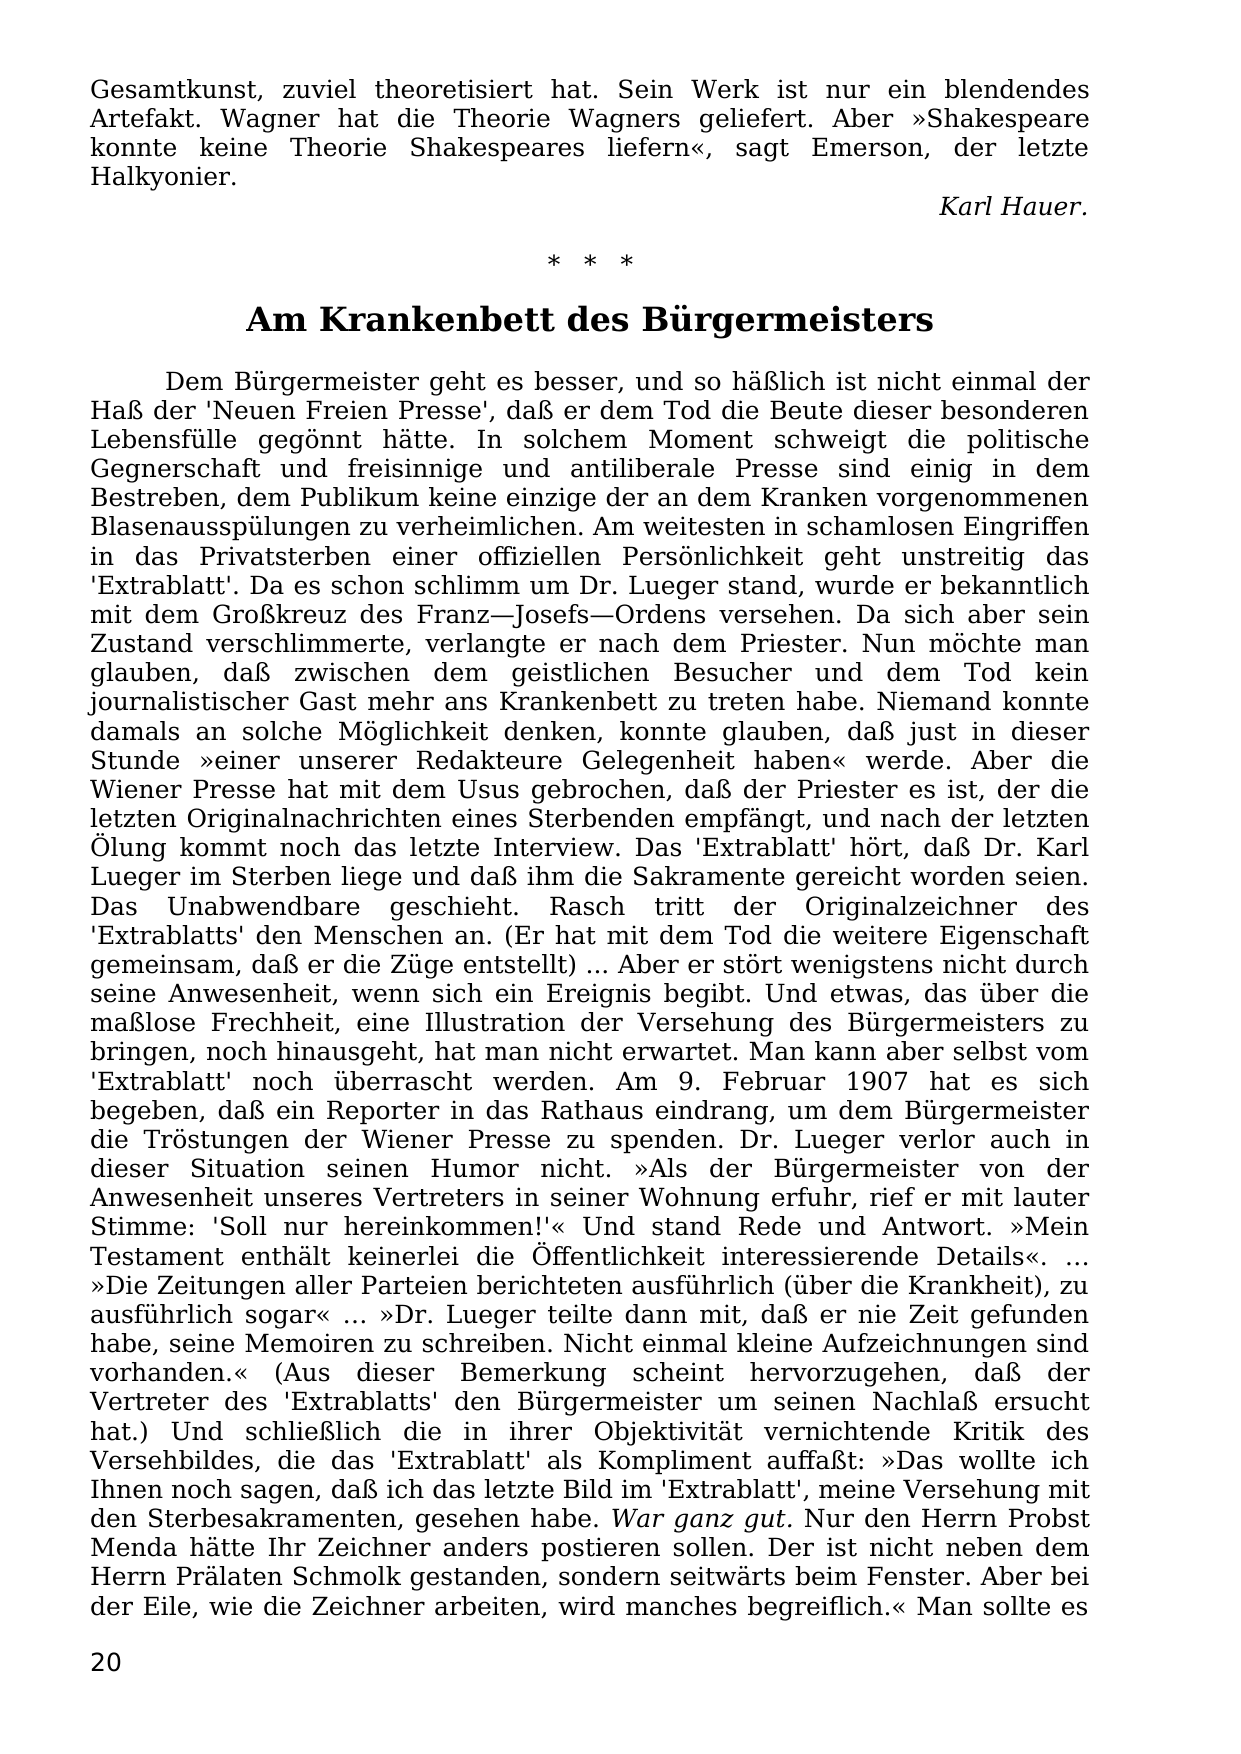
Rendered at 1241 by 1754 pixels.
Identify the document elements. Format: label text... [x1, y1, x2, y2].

text Dem Bürgermeister geht es besser, und so häßlich ist nicht einmal der Haß der 'Neuen Freien Presse', daß er dem Tod die Beute dieser besonderen Lebensfülle gegönnt hätte. In solchem Moment schweigt die politische Gegnerschaft und freisinnige und antiliberale Presse sind einig in dem Bestreben, dem Publikum keine einzige der an dem Kranken vorgenommenen Blasenausspülungen zu verheimlichen. Am weitesten in schamlosen Eingriffen in das Privatsterben einer offiziellen Persönlichkeit geht unstreitig das 'Extrablatt'. Da es schon schlimm um Dr. Lueger stand, wurde er bekanntlich mit dem Großkreuz des Franz—Josefs—Ordens versehen. Da sich aber sein Zustand verschlimmerte, verlangte er nach dem Priester. Nun möchte man glauben, daß zwischen dem geistlichen Besucher und dem Tod kein journalistischer Gast mehr ans Krankenbett zu treten habe. Niemand konnte damals an solche Möglichkeit denken, konnte glauben, daß just in dieser Stunde »einer unserer Redakteure Gelegenheit haben« werde. Aber die Wiener Presse hat mit dem Usus gebrochen, daß der Priester es ist, der die letzten Originalnachrichten eines Sterbenden empfängt, und nach der letzten Ölung kommt noch das letzte Interview. Das 'Extrablatt' hört, daß Dr. Karl Lueger im Sterben liege und daß ihm die Sakramente gereicht worden seien. Das Unabwendbare geschieht. Rasch tritt der Originalzeichner des 'Extrablatts' den Menschen an. (Er hat mit dem Tod die weitere Eigenschaft gemeinsam, daß er die Züge entstellt) ... Aber er stört wenigstens nicht durch seine Anwesenheit, wenn sich ein Ereignis begibt. Und etwas, das über die maßlose Frechheit, eine Illustration der Versehung des Bürgermeisters zu bringen, noch hinausgeht, hat man nicht erwartet. Man kann aber selbst vom 'Extrablatt' noch überrascht werden. Am 9. Februar 1907 hat es sich begeben, daß ein Reporter in das Rathaus eindrang, um dem Bürgermeister die Tröstungen der Wiener Presse zu spenden. Dr. Lueger verlor auch in dieser Situation seinen Humor nicht. »Als der Bürgermeister von der Anwesenheit unseres Vertreters in seiner Wohnung erfuhr, rief er mit lauter Stimme: 'Soll nur hereinkommen!'« Und stand Rede und Antwort. »Mein Testament enthält keinerlei die Öffentlichkeit interessierende Details«. … »Die Zeitungen aller Parteien berichteten ausführlich (über die Krankheit), zu ausführlich sogar« … »Dr. Lueger teilte dann mit, daß er nie Zeit gefunden habe, seine Memoiren zu schreiben. Nicht einmal kleine Aufzeichnungen sind vorhanden.« (Aus dieser Bemerkung scheint hervorzugehen, daß der Vertreter des 'Extrablatts' den Bürgermeister um seinen Nachlaß ersucht hat.) Und schließlich die in ihrer Objektivität vernichtende Kritik des Versehbildes, die das 'Extrablatt' als Kompliment auffaßt: »Das wollte ich Ihnen noch sagen, daß ich das letzte Bild im 'Extrablatt', meine Versehung mit den Sterbesakramenten, gesehen habe. War ganz gut. Nur den Herrn Probst Menda hätte Ihr Zeichner anders postieren sollen. Der ist nicht neben dem Herrn Prälaten Schmolk gestanden, sondern seitwärts beim Fenster. Aber bei der Eile, wie die Zeichner arbeiten, wird manches begreiflich.« Man sollte es [90, 339, 1091, 1621]
text * * * [90, 250, 1091, 279]
text Am Krankenbett des Bürgermeisters [90, 279, 1091, 339]
text Karl Hauer. [90, 192, 1091, 221]
text Gesamtkunst, zuviel theoretisiert hat. Sein Werk ist nur ein blendendes Artefakt. Wagner hat die Theorie Wagners geliefert. Aber »Shakespeare konnte keine Theorie Shakespeares liefern«, sagt Emerson, der letzte Halkyonier. [90, 75, 1091, 192]
